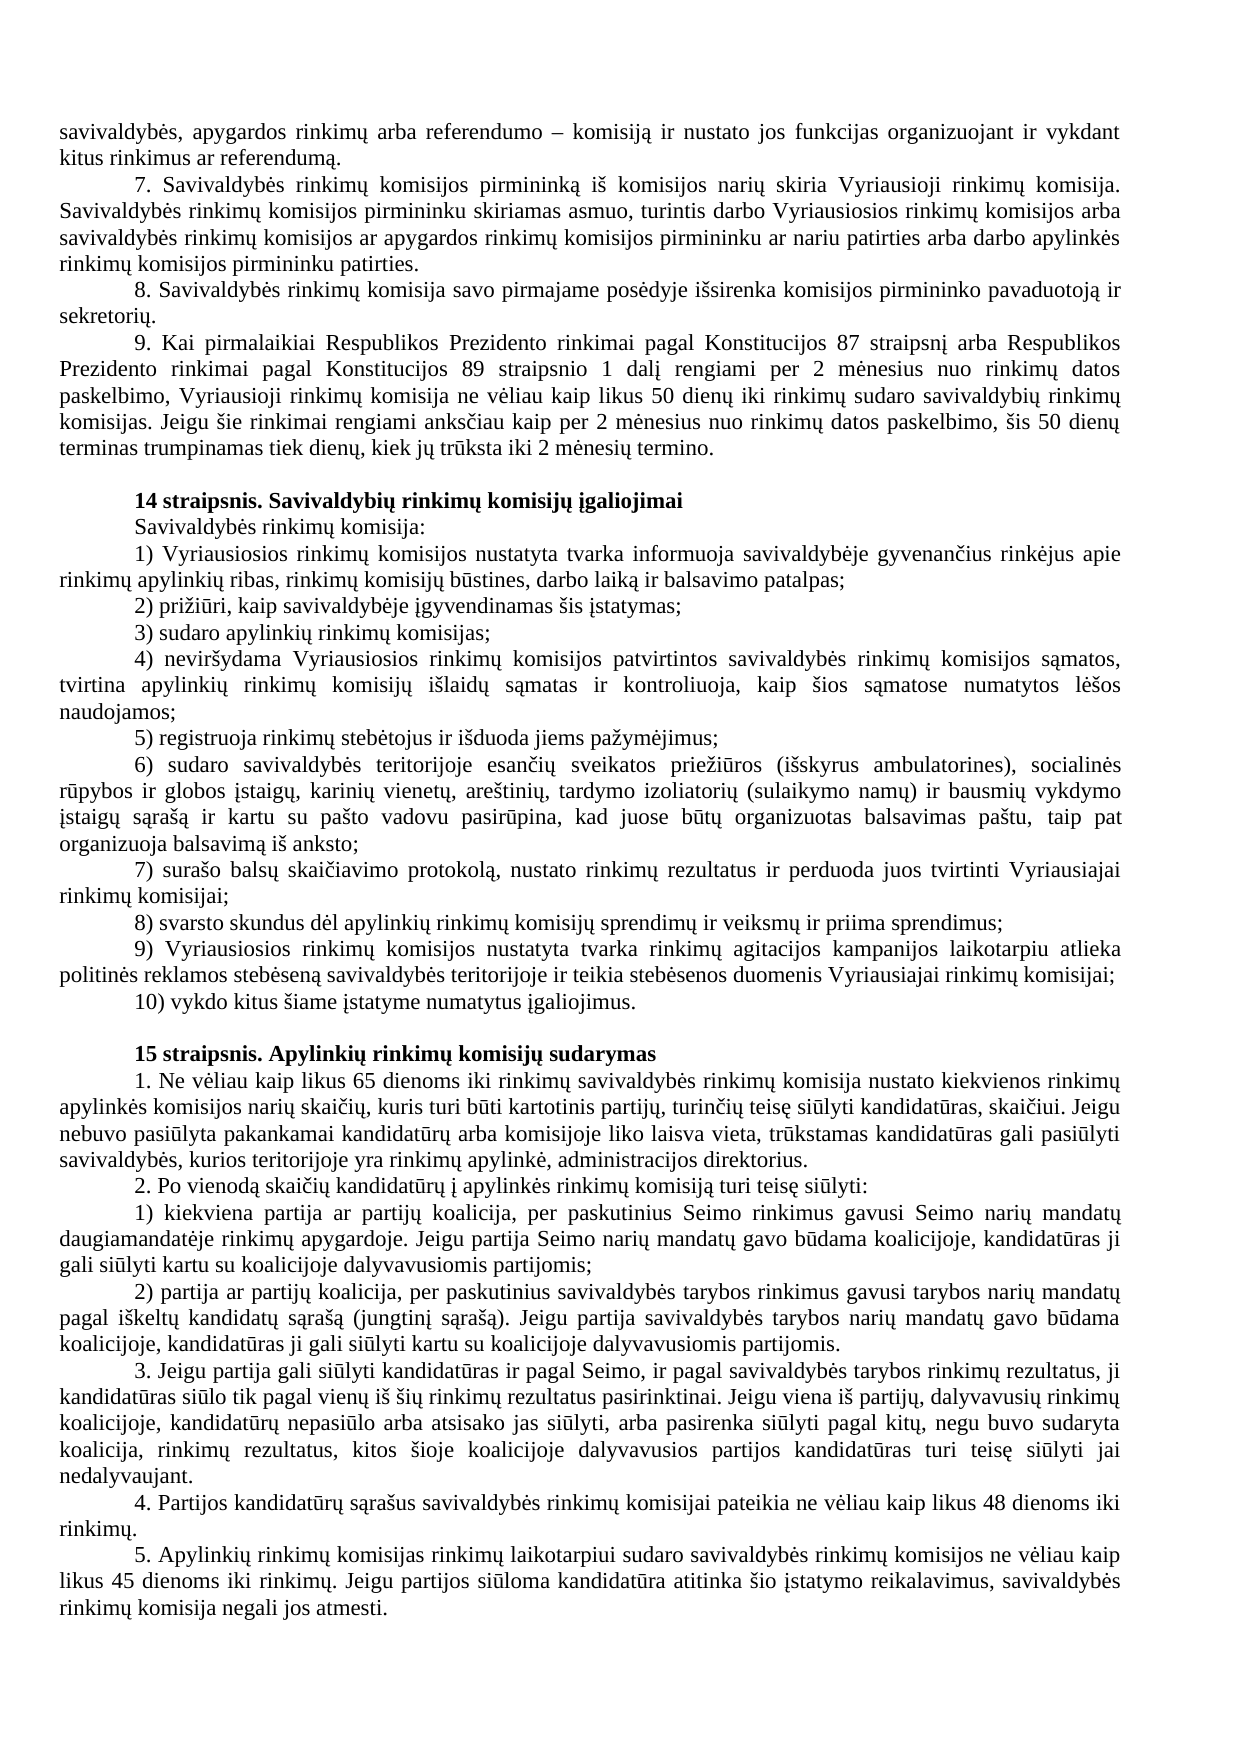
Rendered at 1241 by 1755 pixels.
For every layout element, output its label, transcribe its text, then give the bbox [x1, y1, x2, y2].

text 1. Ne vėliau kaip likus 65 dienoms iki rinkimų savivaldybės rinkimų komisija nustato kiekvienos rinkimų apylinkės komisijos narių skaičių, kuris turi būti kartotinis partijų, turinčių teisę siūlyti kandidatūras, skaičiui. Jeigu nebuvo pasiūlyta pakankamai kandidatūrų arba komisijoje liko laisva vieta, trūkstamas kandidatūras gali pasiūlyti savivaldybės, kurios teritorijoje yra rinkimų apylinkė, administracijos direktorius. [59, 1067, 1122, 1172]
text Savivaldybės rinkimų komisija: [59, 513, 1122, 540]
text 3) sudaro apylinkių rinkimų komisijas; [59, 619, 1122, 645]
text 4. Partijos kandidatūrų sąrašus savivaldybės rinkimų komisijai pateikia ne vėliau kaip likus 48 dienoms iki rinkimų. [59, 1488, 1122, 1541]
text 1) Vyriausiosios rinkimų komisijos nustatyta tvarka informuoja savivaldybėje gyvenančius rinkėjus apie rinkimų apylinkių ribas, rinkimų komisijų būstines, darbo laiką ir balsavimo patalpas; [59, 540, 1122, 592]
text 7) surašo balsų skaičiavimo protokolą, nustato rinkimų rezultatus ir perduoda juos tvirtinti Vyriausiajai rinkimų komisijai; [59, 856, 1122, 909]
text 14 straipsnis. Savivaldybių rinkimų komisijų įgaliojimai [59, 487, 1122, 513]
text 6) sudaro savivaldybės teritorijoje esančių sveikatos priežiūros (išskyrus ambulatorines), socialinės rūpybos ir globos įstaigų, karinių vienetų, areštinių, tardymo izoliatorių (sulaikymo namų) ir bausmių vykdymo įstaigų sąrašą ir kartu su pašto vadovu pasirūpina, kad juose būtų organizuotas balsavimas paštu, taip pat organizuoja balsavimą iš anksto; [59, 751, 1122, 856]
text 5. Apylinkių rinkimų komisijas rinkimų laikotarpiui sudaro savivaldybės rinkimų komisijos ne vėliau kaip likus 45 dienoms iki rinkimų. Jeigu partijos siūloma kandidatūra atitinka šio įstatymo reikalavimus, savivaldybės rinkimų komisija negali jos atmesti. [59, 1541, 1122, 1620]
text 8) svarsto skundus dėl apylinkių rinkimų komisijų sprendimų ir veiksmų ir priima sprendimus; [59, 909, 1122, 935]
text 1) kiekviena partija ar partijų koalicija, per paskutinius Seimo rinkimus gavusi Seimo narių mandatų daugiamandatėje rinkimų apygardoje. Jeigu partija Seimo narių mandatų gavo būdama koalicijoje, kandidatūras ji gali siūlyti kartu su koalicijoje dalyvavusiomis partijomis; [59, 1199, 1122, 1278]
text 8. Savivaldybės rinkimų komisija savo pirmajame posėdyje išsirenka komisijos pirmininko pavaduotoją ir sekretorių. [59, 276, 1122, 329]
text 4) neviršydama Vyriausiosios rinkimų komisijos patvirtintos savivaldybės rinkimų komisijos sąmatos, tvirtina apylinkių rinkimų komisijų išlaidų sąmatas ir kontroliuoja, kaip šios sąmatose numatytos lėšos naudojamos; [59, 645, 1122, 724]
text 10) vykdo kitus šiame įstatyme numatytus įgaliojimus. [59, 988, 1122, 1014]
text 7. Savivaldybės rinkimų komisijos pirmininką iš komisijos narių skiria Vyriausioji rinkimų komisija. Savivaldybės rinkimų komisijos pirmininku skiriamas asmuo, turintis darbo Vyriausiosios rinkimų komisijos arba savivaldybės rinkimų komisijos ar apygardos rinkimų komisijos pirmininku ar nariu patirties arba darbo apylinkės rinkimų komisijos pirmininku patirties. [59, 171, 1122, 276]
text 3. Jeigu partija gali siūlyti kandidatūras ir pagal Seimo, ir pagal savivaldybės tarybos rinkimų rezultatus, ji kandidatūras siūlo tik pagal vienų iš šių rinkimų rezultatus pasirinktinai. Jeigu viena iš partijų, dalyvavusių rinkimų koalicijoje, kandidatūrų nepasiūlo arba atsisako jas siūlyti, arba pasirenka siūlyti pagal kitų, negu buvo sudaryta koalicija, rinkimų rezultatus, kitos šioje koalicijoje dalyvavusios partijos kandidatūras turi teisę siūlyti jai nedalyvaujant. [59, 1357, 1122, 1488]
text 2) partija ar partijų koalicija, per paskutinius savivaldybės tarybos rinkimus gavusi tarybos narių mandatų pagal iškeltų kandidatų sąrašą (jungtinį sąrašą). Jeigu partija savivaldybės tarybos narių mandatų gavo būdama koalicijoje, kandidatūras ji gali siūlyti kartu su koalicijoje dalyvavusiomis partijomis. [59, 1278, 1122, 1357]
text 5) registruoja rinkimų stebėtojus ir išduoda jiems pažymėjimus; [59, 724, 1122, 751]
text 9) Vyriausiosios rinkimų komisijos nustatyta tvarka rinkimų agitacijos kampanijos laikotarpiu atlieka politinės reklamos stebėseną savivaldybės teritorijoje ir teikia stebėsenos duomenis Vyriausiajai rinkimų komisijai; [59, 935, 1122, 988]
text 15 straipsnis. Apylinkių rinkimų komisijų sudarymas [59, 1041, 1122, 1067]
text 2. Po vienodą skaičių kandidatūrų į apylinkės rinkimų komisiją turi teisę siūlyti: [59, 1172, 1122, 1199]
text 9. Kai pirmalaikiai Respublikos Prezidento rinkimai pagal Konstitucijos 87 straipsnį arba Respublikos Prezidento rinkimai pagal Konstitucijos 89 straipsnio 1 dalį rengiami per 2 mėnesius nuo rinkimų datos paskelbimo, Vyriausioji rinkimų komisija ne vėliau kaip likus 50 dienų iki rinkimų sudaro savivaldybių rinkimų komisijas. Jeigu šie rinkimai rengiami anksčiau kaip per 2 mėnesius nuo rinkimų datos paskelbimo, šis 50 dienų terminas trumpinamas tiek dienų, kiek jų trūksta iki 2 mėnesių termino. [59, 329, 1122, 461]
text savivaldybės, apygardos rinkimų arba referendumo – komisiją ir nustato jos funkcijas organizuojant ir vykdant kitus rinkimus ar referendumą. [59, 118, 1122, 171]
text 2) prižiūri, kaip savivaldybėje įgyvendinamas šis įstatymas; [59, 592, 1122, 619]
